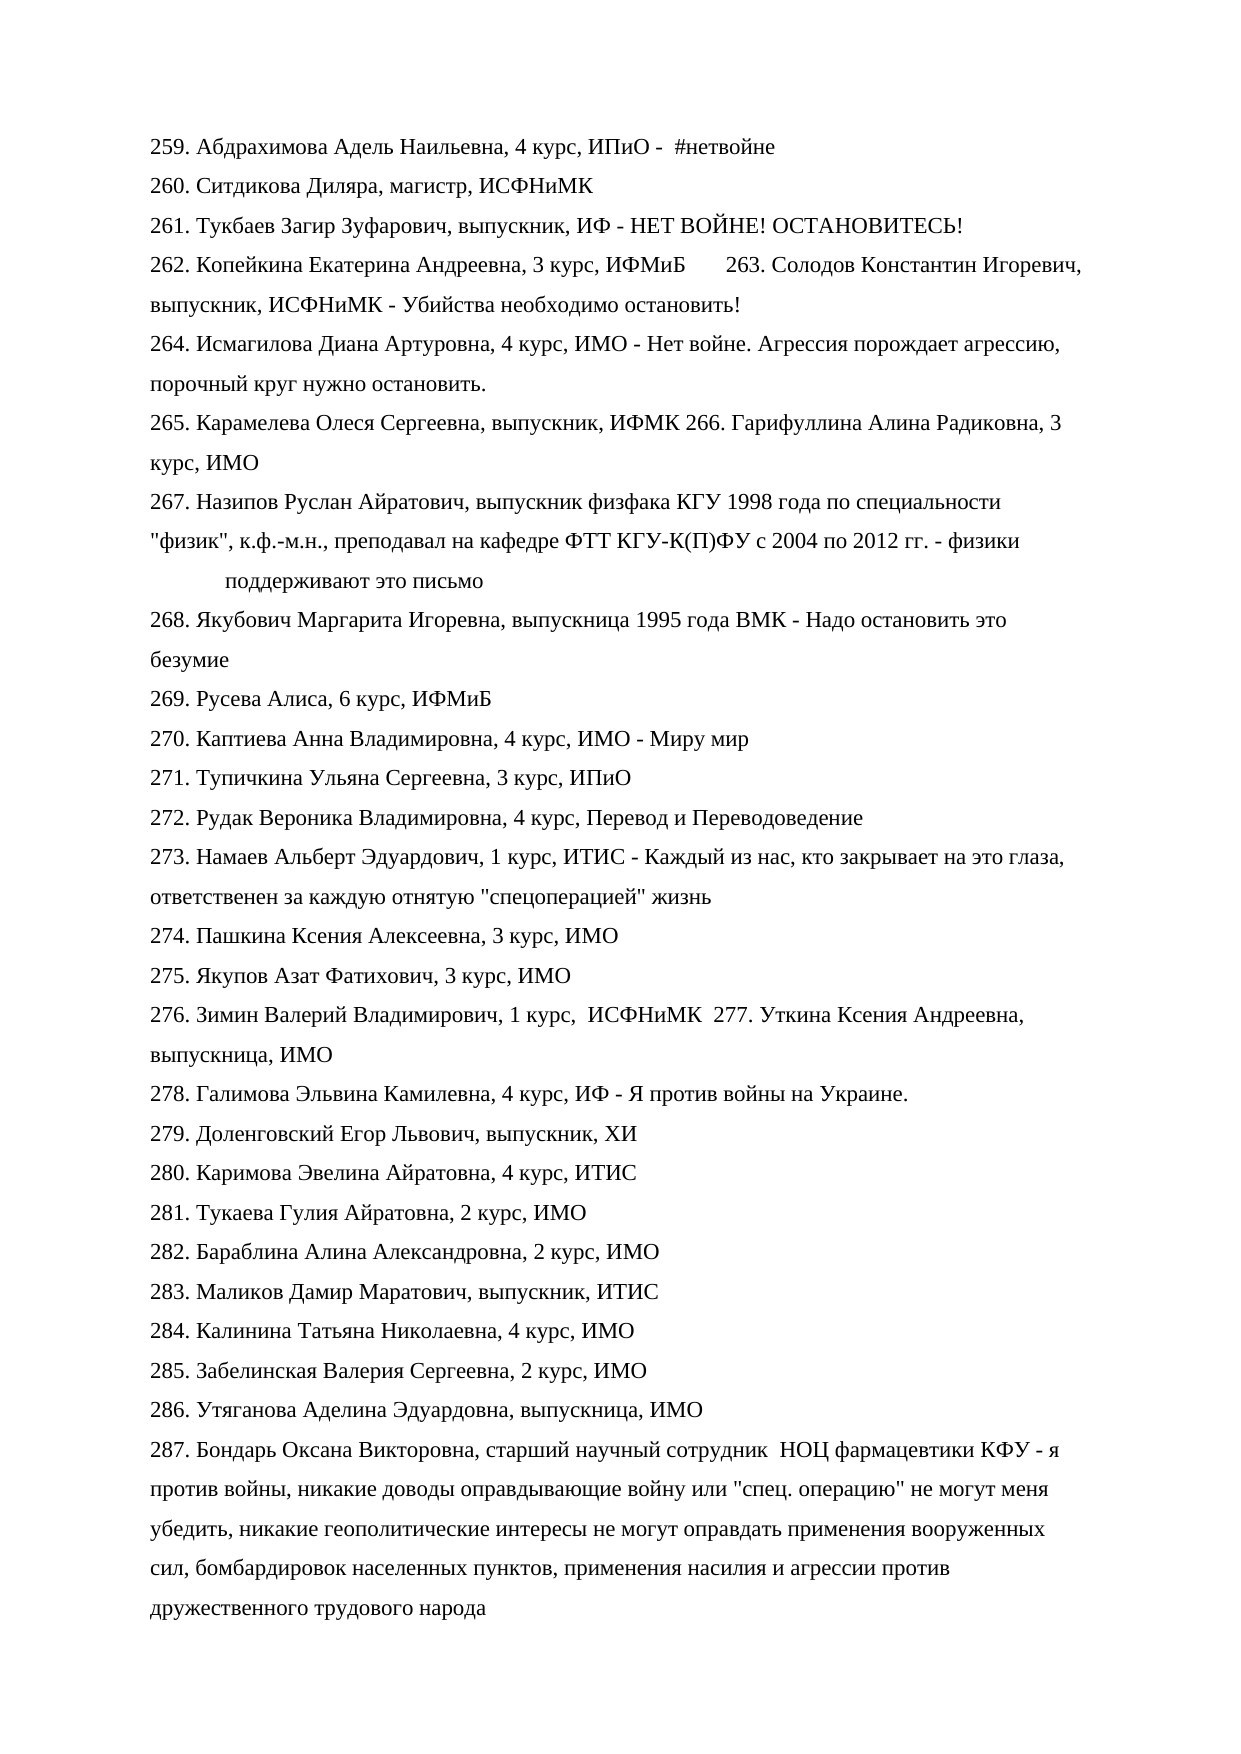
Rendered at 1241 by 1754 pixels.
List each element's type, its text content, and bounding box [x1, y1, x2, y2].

text 259. Абдрахимова Адель Наильевна, 4 курс, ИПиО - #нетвойне 260. Ситдикова Диляра, магистр, ИСФНиМК 261. Тукбаев Загир Зуфарович, выпускник, ИФ - НЕТ ВОЙНЕ! ОСТАНОВИТЕСЬ! 262. Копейкина Екатерина Андреевна, 3 курс, ИФМиБ 263. Солодов Константин Игоревич, выпускник, ИСФНиМК - Убийства необходимо остановить! 264. Исмагилова Диана Артуровна, 4 курс, ИМО - Нет войне. Агрессия порождает агрессию, порочный круг нужно остановить. 265. Карамелева Олеся Сергеевна, выпускник, ИФМК 266. Гарифуллина Алина Радиковна, 3 курс, ИМО 267. Назипов Руслан Айратович, выпускник физфака КГУ 1998 года по специальности "физик", к.ф.-м.н., преподавал на кафедре ФТТ КГУ-К(П)ФУ с 2004 по 2012 гг. - физики поддерживают это письмо 268. Якубович Маргарита Игоревна, выпускница 1995 года ВМК - Надо остановить это безумие 269. Русева Алиса, 6 курс, ИФМиБ 270. Каптиева Анна Владимировна, 4 курс, ИМО - Миру мир 271. Тупичкина Ульяна Сергеевна, 3 курс, ИПиО 272. Рудак Вероника Владимировна, 4 курс, Перевод и Переводоведение 273. Намаев Альберт Эдуардович, 1 курс, ИТИС - Каждый из нас, кто закрывает на это глаза, ответственен за каждую отнятую "спецоперацией" жизнь 274. Пашкина Ксения Алексеевна, 3 курс, ИМО 275. Якупов Азат Фатихович, 3 курс, ИМО 276. Зимин Валерий Владимирович, 1 курс, ИСФНиМК 277. Уткина Ксения Андреевна, выпускница, ИМО 278. Галимова Эльвина Камилевна, 4 курс, ИФ - Я против войны на Украине. 279. Доленговский Егор Львович, выпускник, ХИ 280. Каримова Эвелина Айратовна, 4 курс, ИТИС 281. Тукаева Гулия Айратовна, 2 курс, ИМО 282. Бараблина Алина Александровна, 2 курс, ИМО 283. Маликов Дамир Маратович, выпускник, ИТИС 284. Калинина Татьяна Николаевна, 4 курс, ИМО 285. Забелинская Валерия Сергеевна, 2 курс, ИМО 286. Утяганова Аделина Эдуардовна, выпускница, ИМО 287. Бондарь Оксана Викторовна, старший научный сотрудник НОЦ фармацевтики КФУ - я против войны, никакие доводы оправдывающие войну или "спец. операцию" не могут меня убедить, никакие геополитические интересы не могут оправдать применения вооруженных сил, бомбардировок населенных пунктов, применения насилия и агрессии против дружественного трудового народа [150, 133, 1090, 1620]
